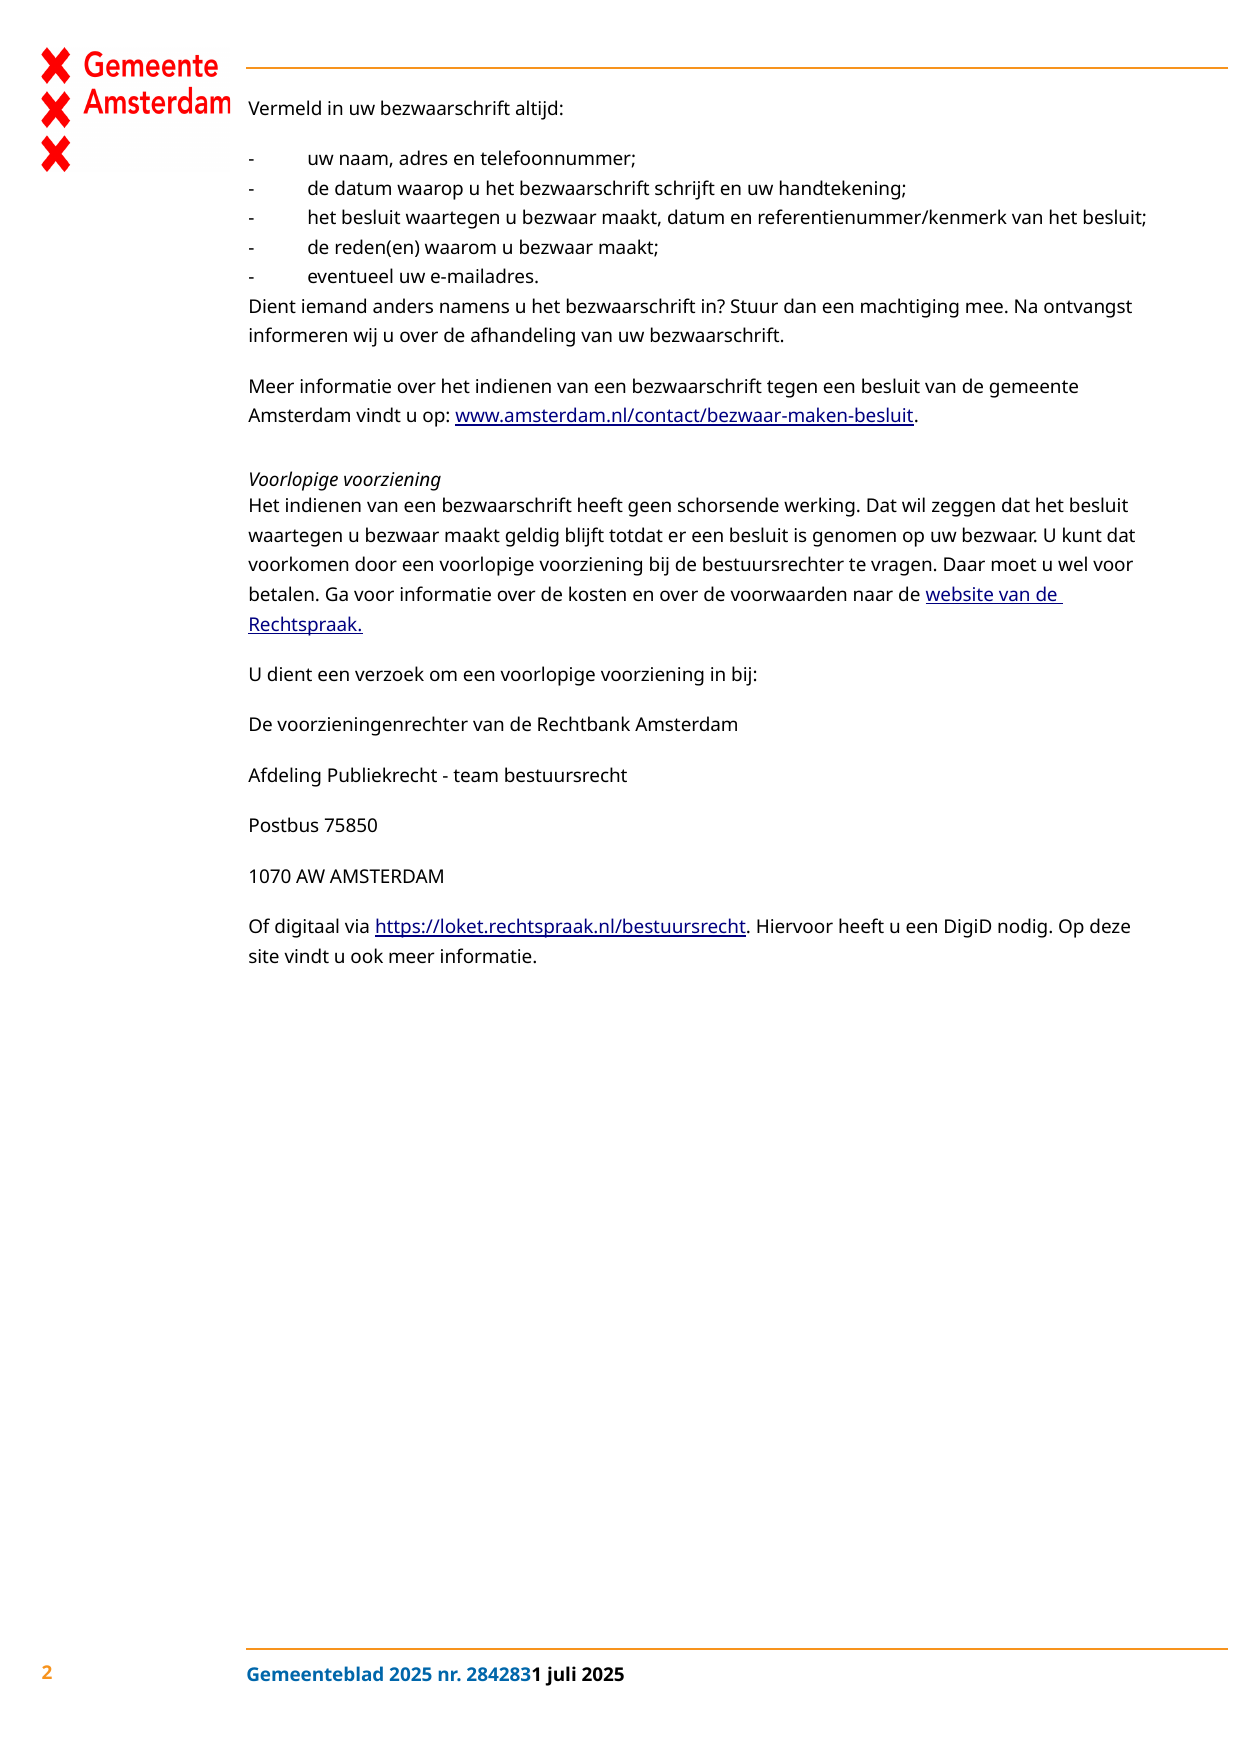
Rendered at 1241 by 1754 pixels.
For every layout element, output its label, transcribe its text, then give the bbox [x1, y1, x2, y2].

text Postbus 75850 [248, 812, 1152, 838]
text Meer informatie over het indienen van een bezwaarschrift tegen een besluit van de gemeente Amsterdam vindt u op: www.amsterdam.nl/contact/bezwaar-maken-besluit. [248, 373, 1152, 428]
list eventueel uw e-mailadres. [248, 263, 1152, 289]
picture [41, 47, 231, 172]
list het besluit waartegen u bezwaar maakt, datum en referentienummer/kenmerk van het besluit; [248, 204, 1152, 230]
text Vermeld in uw bezwaarschrift altijd: [248, 95, 1152, 121]
text Het indienen van een bezwaarschrift heeft geen schorsende werking. Dat wil zeggen dat het besluit waartegen u bezwaar maakt geldig blijft totdat er een besluit is genomen op uw bezwaar. U kunt dat voorkomen door een voorlopige voorziening bij de bestuursrechter te vragen. Daar moet u wel voor betalen. Ga voor informatie over de kosten en over de voorwaarden naar de website van de Rechtspraak. [248, 492, 1152, 636]
text U dient een verzoek om een voorlopige voorziening in bij: [248, 661, 1152, 687]
list de datum waarop u het bezwaarschrift schrijft en uw handtekening; [248, 175, 1152, 201]
text Dient iemand anders namens u het bezwaarschrift in? Stuur dan een machtiging mee. Na ontvangst informeren wij u over de afhandeling van uw bezwaarschrift. [248, 293, 1152, 348]
list uw naam, adres en telefoonnummer; [248, 145, 1152, 171]
text Of digitaal via https://loket.rechtspraak.nl/bestuursrecht. Hiervoor heeft u een DigiD nodig. Op deze site vindt u ook meer informatie. [248, 913, 1152, 968]
list de reden(en) waarom u bezwaar maakt; [248, 234, 1152, 260]
text 1070 AW AMSTERDAM [248, 863, 1152, 888]
text De voorzieningenrechter van de Rechtbank Amsterdam [248, 712, 1152, 737]
text Afdeling Publiekrecht - team bestuursrecht [248, 762, 1152, 788]
text Voorlopige voorziening [248, 467, 1152, 492]
